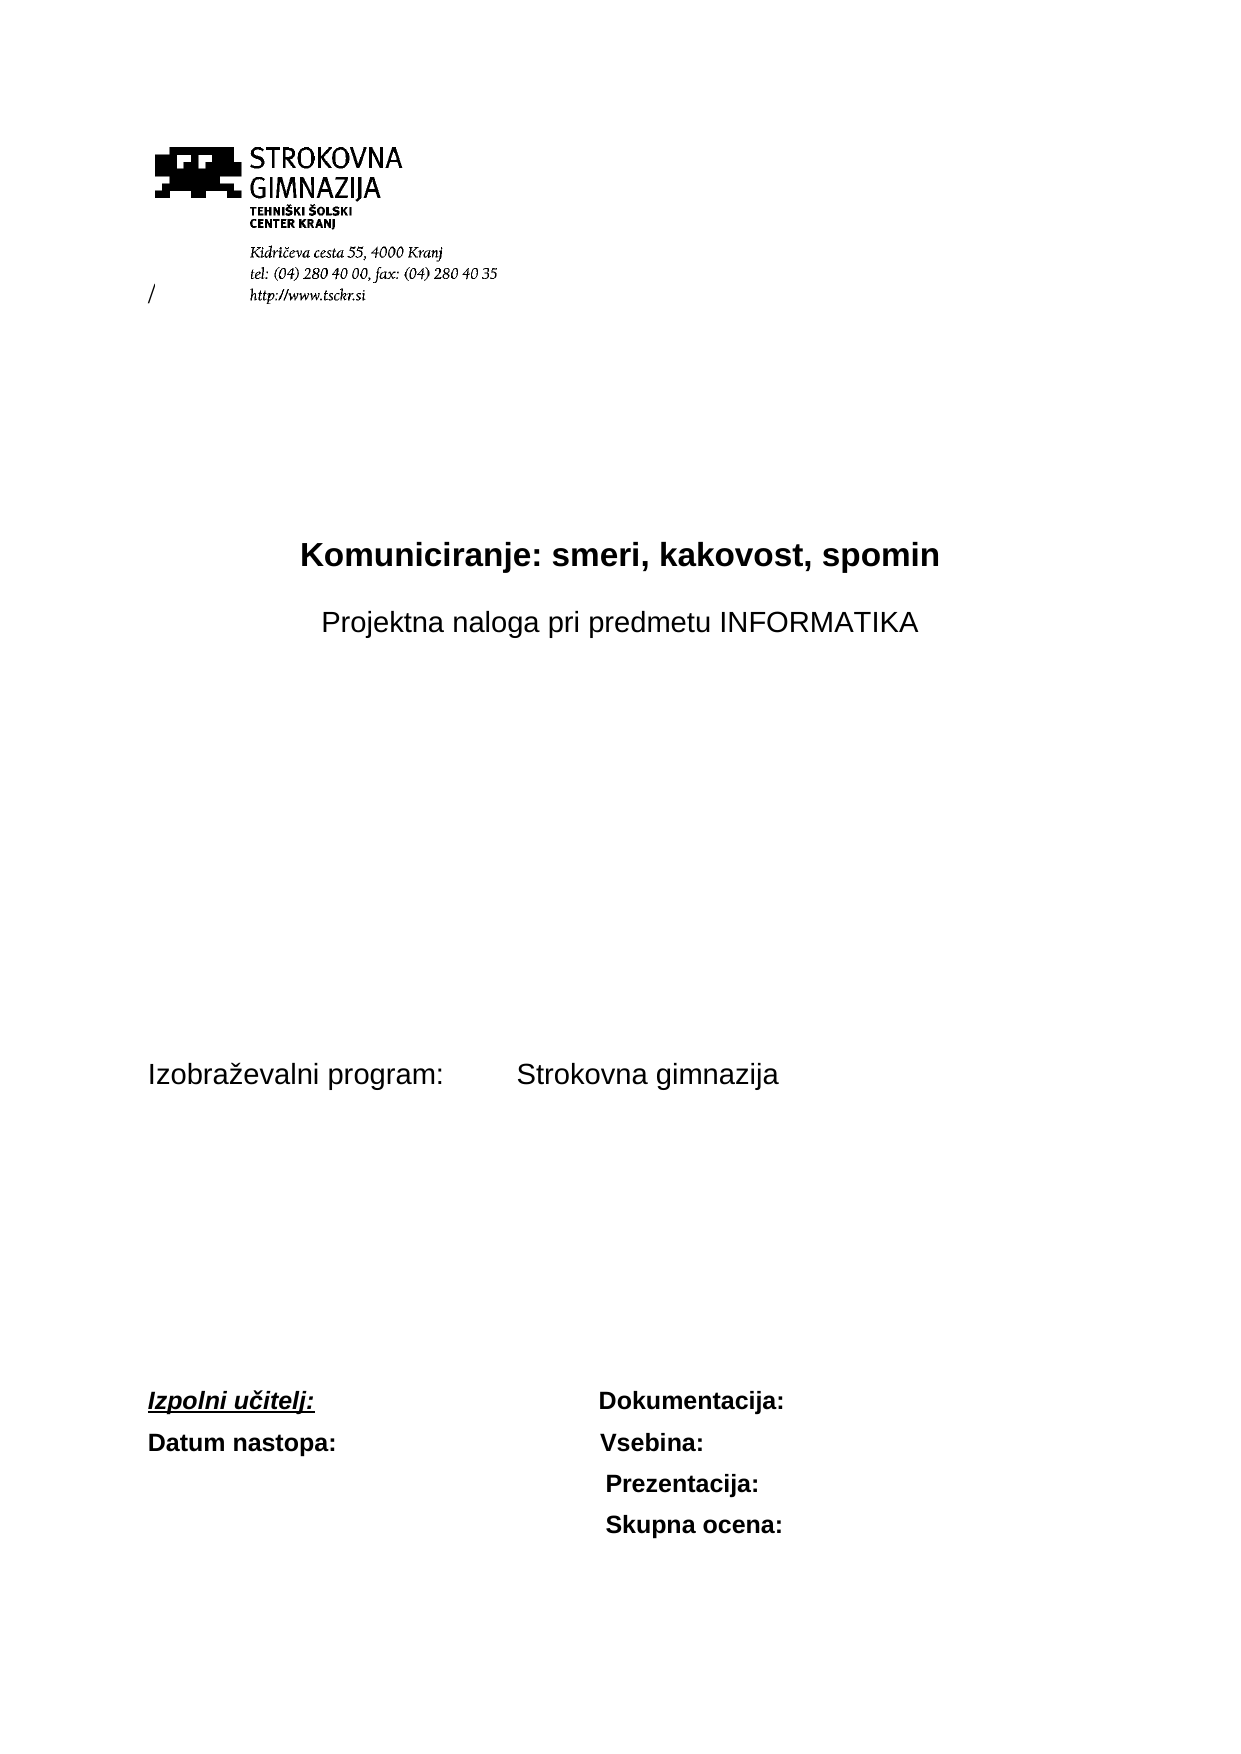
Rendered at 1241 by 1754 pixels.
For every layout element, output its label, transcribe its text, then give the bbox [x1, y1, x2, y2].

text Izpolni učitelj: Dokumentacija: [148, 1386, 1093, 1415]
text Izobraževalni program: Strokovna gimnazija [148, 1057, 1093, 1090]
text Skupna ocena: [148, 1510, 1093, 1539]
text Komuniciranje: smeri, kakovost, spomin [148, 534, 1093, 573]
text Prezentacija: [148, 1469, 1093, 1498]
text Projektna naloga pri predmetu INFORMATIKA [148, 605, 1093, 638]
picture [155, 147, 497, 304]
text / [148, 148, 1093, 309]
text Datum nastopa: Vsebina: [148, 1428, 1093, 1456]
